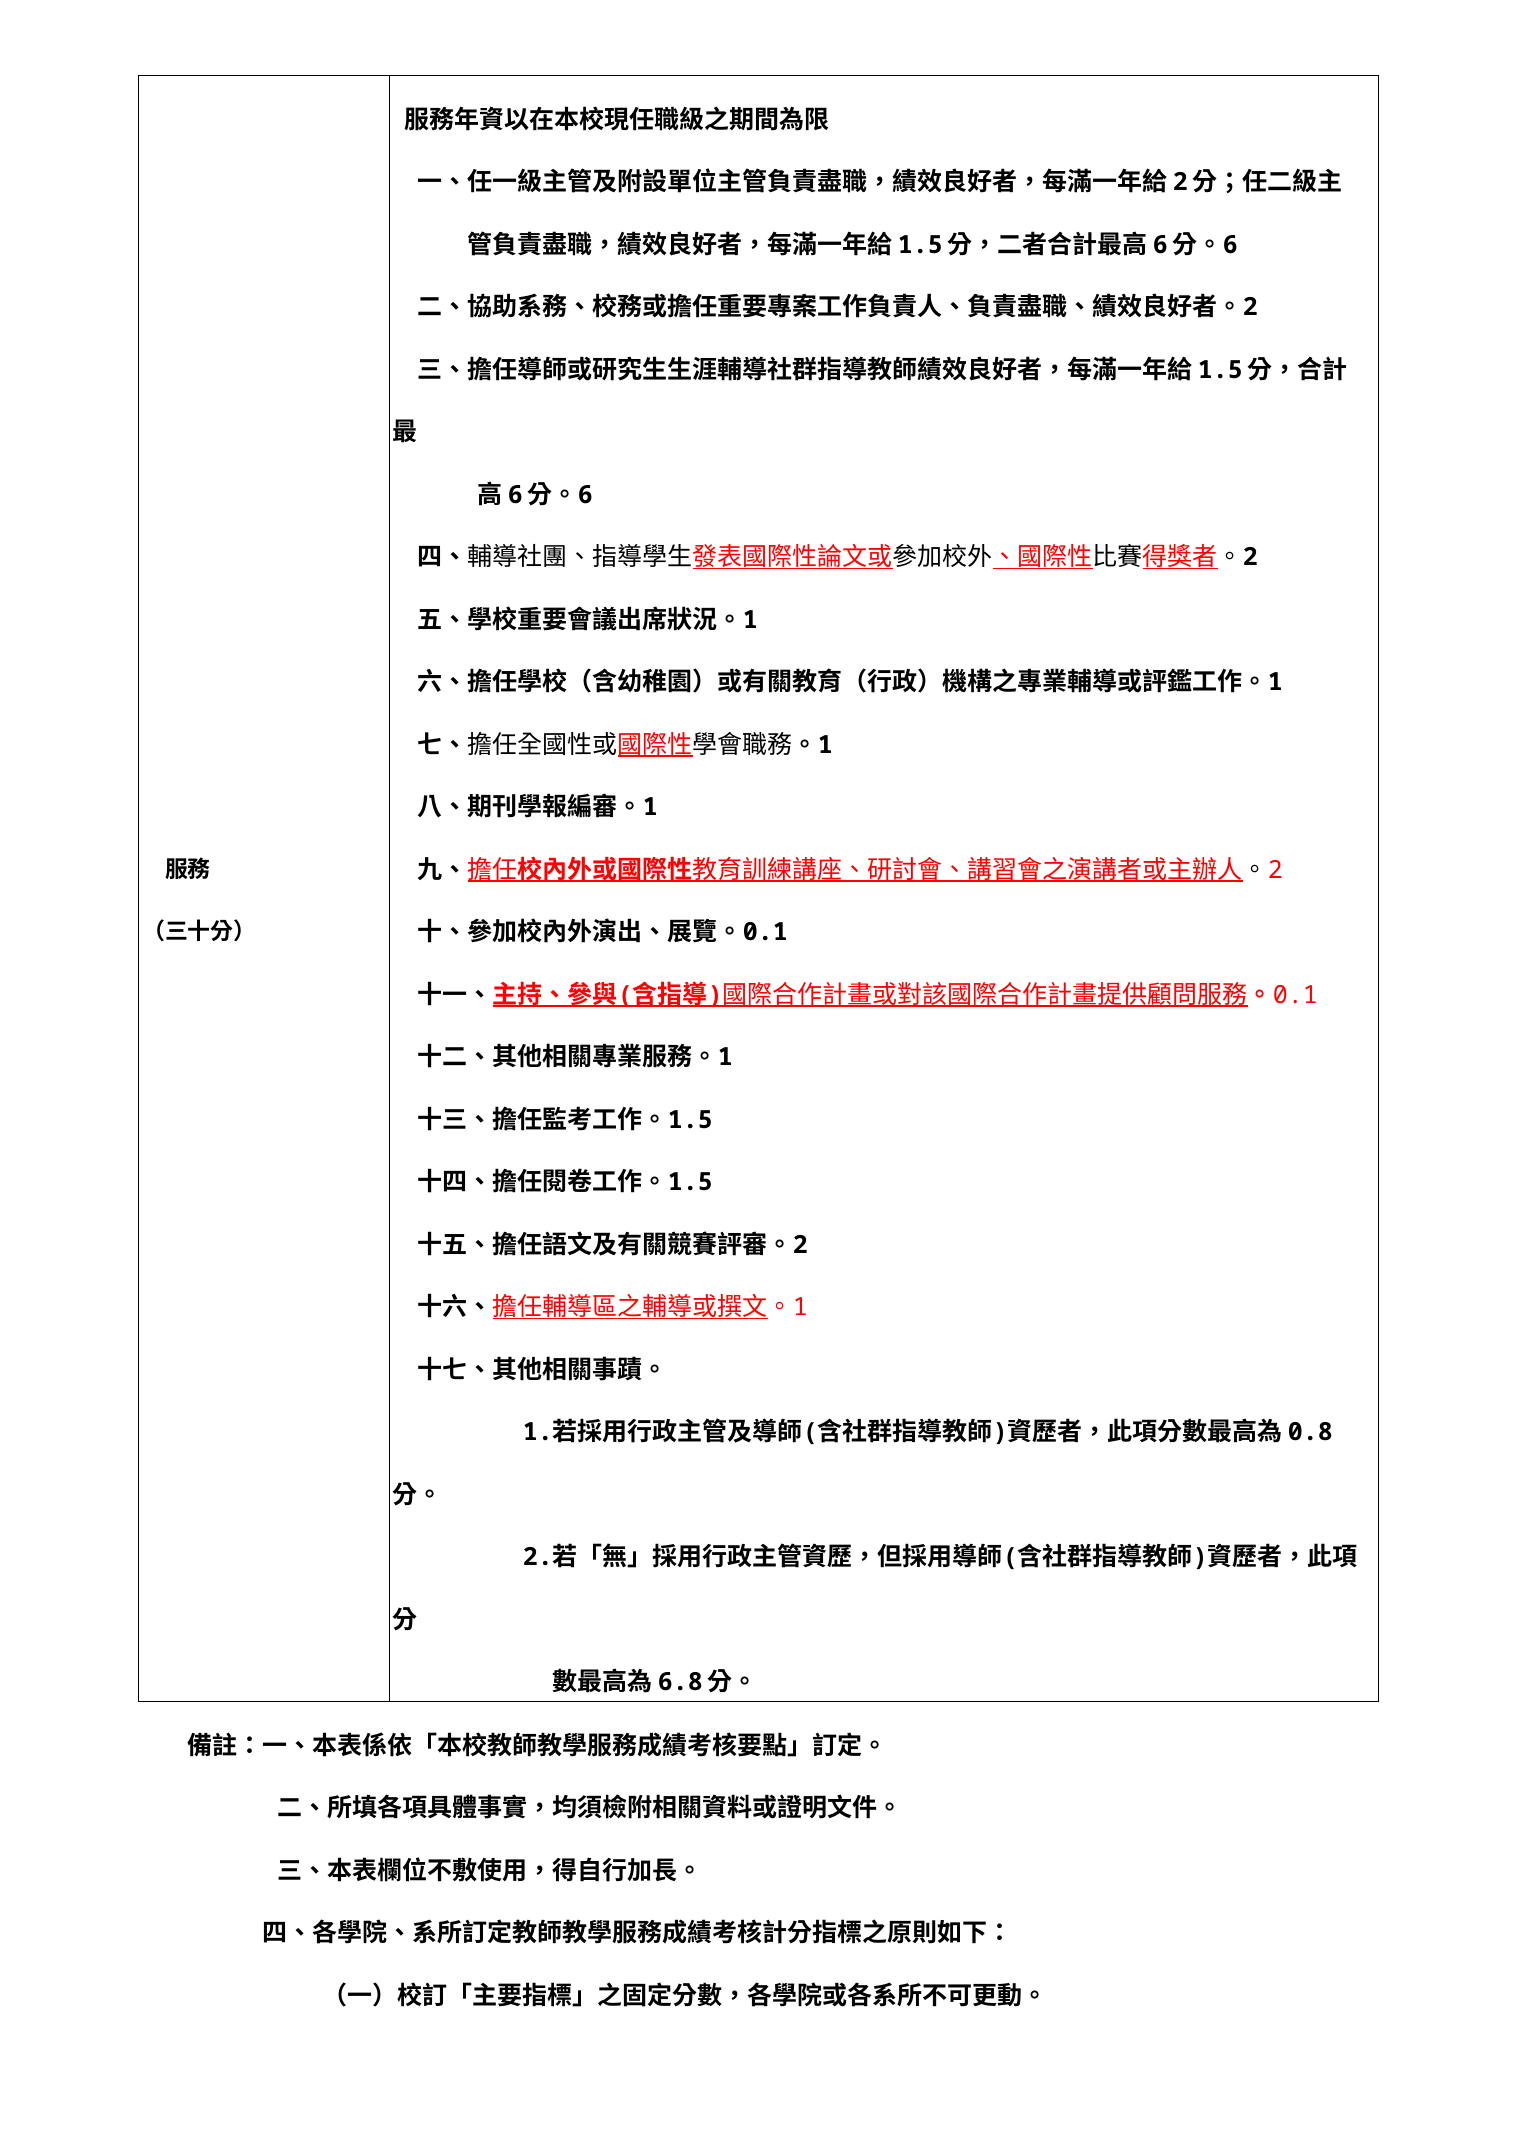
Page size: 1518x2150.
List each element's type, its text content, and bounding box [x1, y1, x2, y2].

text 備註：一、本表係依「本校教師教學服務成績考核要點」訂定。 [187, 1702, 1330, 1764]
table_cell 服務 （三十分） [139, 76, 389, 1701]
text 三、本表欄位不敷使用，得自行加長。 [187, 1827, 1330, 1889]
text 四、各學院、系所訂定教師教學服務成績考核計分指標之原則如下： [187, 1889, 1330, 1952]
table_cell 服務年資以在本校現任職級之期間為限 一、任一級主管及附設單位主管負責盡職，績效良好者，每滿一年給2分；任二級主管負責盡職，績效良好者，每滿一年給1.5分，二者合計最高6分。6 二、協助系務、校務或擔任重要專案工作負責人、負責盡職、績效良好者。2 三、擔任導師或研究生生涯輔導社群指導教師績效良好者，每滿一年給1.5分，合計最 高6分。6 四、輔導社團、指導學生發表國際性論文或參加校外、國際性比賽得獎者。2 五、學校重要會議出席狀況。1 六、擔任學校（含幼稚園）或有關教育（行政）機構之專業輔導或評鑑工作。1 七、擔任全國性或國際性學會職務。1 八、期刊學報編審。1 九、擔任校內外或國際性教育訓練講座、研討會、講習會之演講者或主辦人。2 十、參加校內外演出、展覽。0.1 十一、主持、參與(含指導)國際合作計畫或對該國際合作計畫提供顧問服務。0.1 十二、其他相關專業服務。1 十三、擔任監考工作。1.5 十四、擔任閱卷工作。1.5 十五、擔任語文及有關競賽評審。2 十六、擔任輔導區之輔導或撰文。1 十七、其他相關事蹟。 1.若採用行政主管及導師(含社群指導教師)資歷者，此項分數最高為0.8分。 2.若「無」採用行政主管資歷，但採用導師(含社群指導教師)資歷者，此項分 數最高為6.8分。 [390, 76, 1378, 1701]
text 二、所填各項具體事實，均須檢附相關資料或證明文件。 [187, 1764, 1330, 1827]
text （一）校訂「主要指標」之固定分數，各學院或各系所不可更動。 [187, 1952, 1328, 2014]
